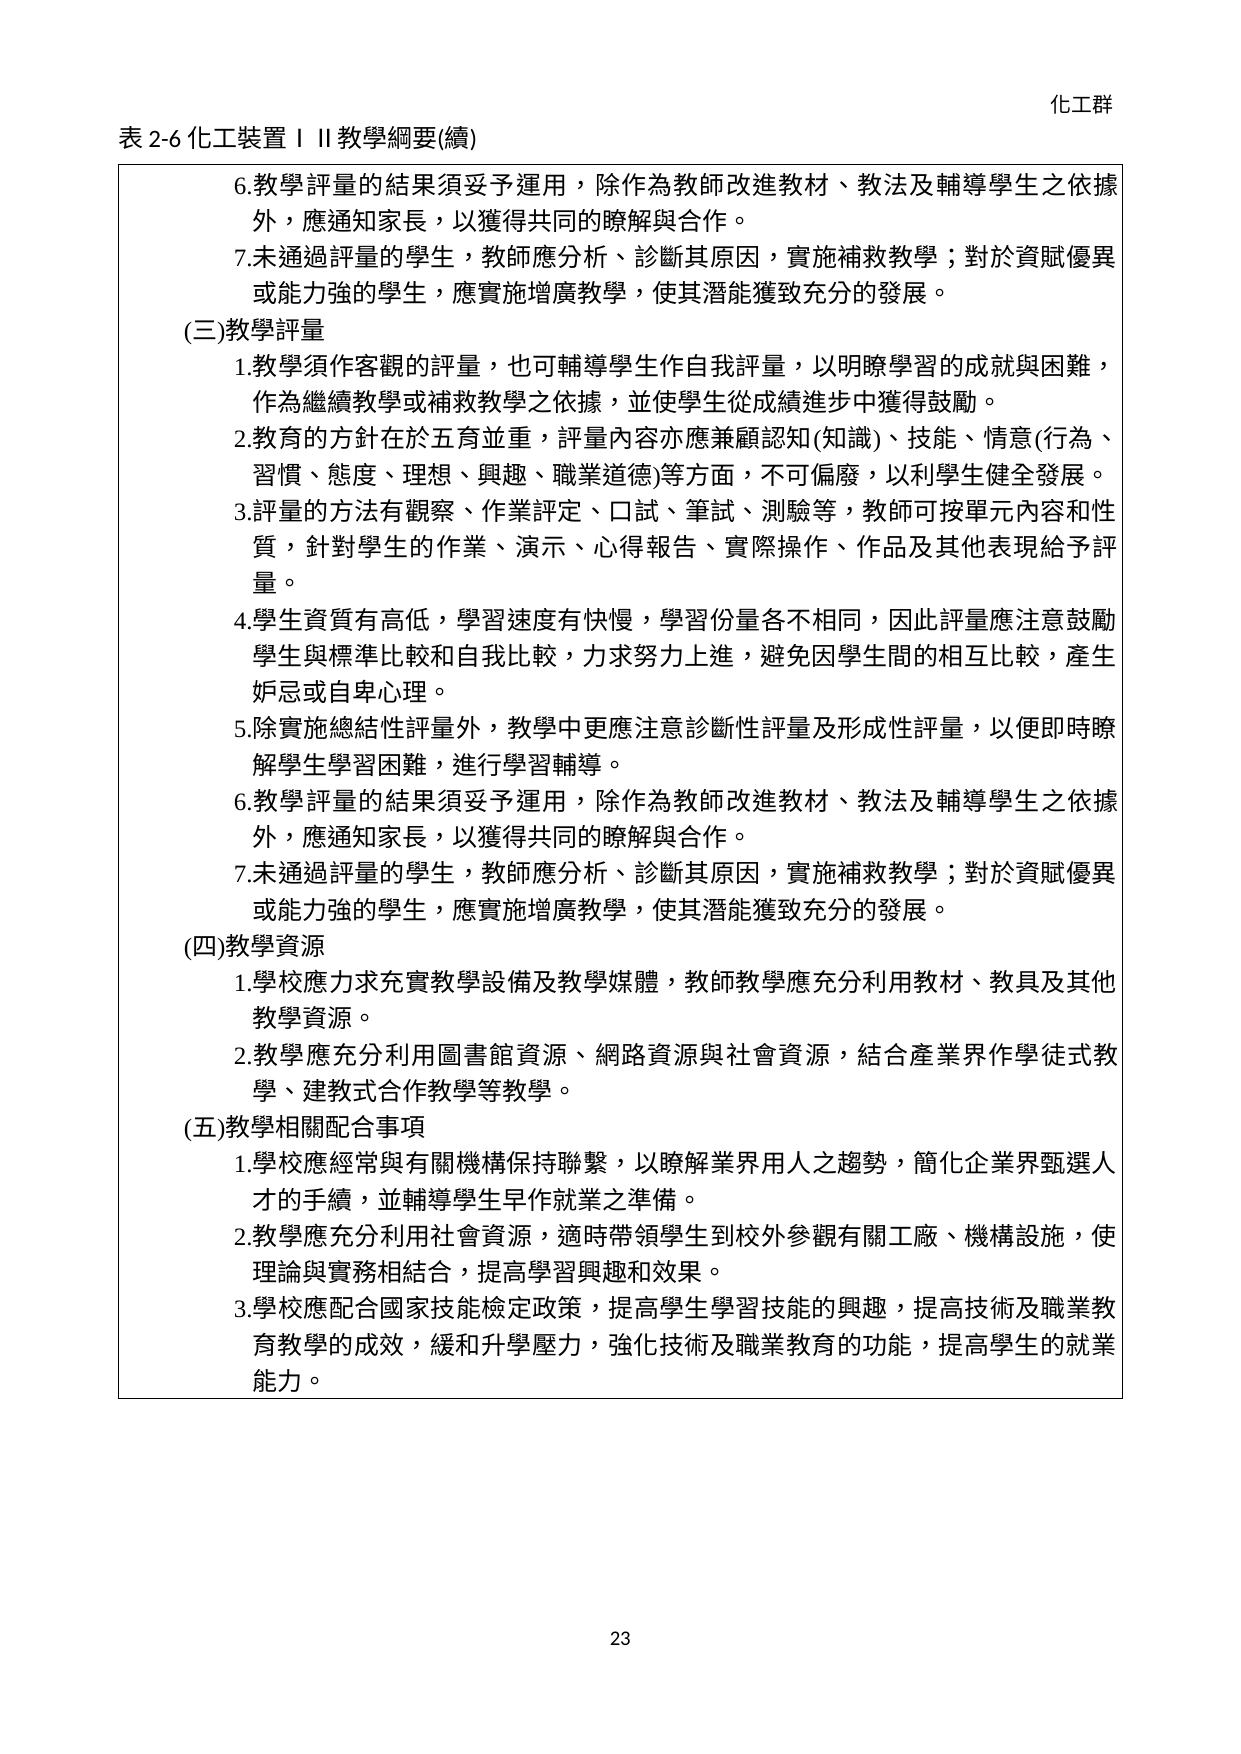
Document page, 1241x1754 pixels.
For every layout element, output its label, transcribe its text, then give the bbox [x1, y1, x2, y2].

text 表2-6 化工裝置ⅠⅡ教學綱要(續) [118, 119, 1122, 155]
table_header 6.教學評量的結果須妥予運用，除作為教師改進教材、教法及輔導學生之依據外，應通知家長，以獲得共同的瞭解與合作。 7.未通過評量的學生，教師應分析、診斷其原因，實施補救教學；對於資賦優異或能力強的學生，應實施增廣教學，使其潛能獲致充分的發展。 (三)教學評量 1.教學須作客觀的評量，也可輔導學生作自我評量，以明瞭學習的成就與困難，作為繼續教學或補救教學之依據，並使學生從成績進步中獲得鼓勵。 2.教育的方針在於五育並重，評量內容亦應兼顧認知(知識)、技能、情意(行為、習慣、態度、理想、興趣、職業道德)等方面，不可偏廢，以利學生健全發展。 3.評量的方法有觀察、作業評定、口試、筆試、測驗等，教師可按單元內容和性質，針對學生的作業、演示、心得報告、實際操作、作品及其他表現給予評量。 4.學生資質有高低，學習速度有快慢，學習份量各不相同，因此評量應注意鼓勵學生與標準比較和自我比較，力求努力上進，避免因學生間的相互比較，產生妒忌或自卑心理。 5.除實施總結性評量外，教學中更應注意診斷性評量及形成性評量，以便即時瞭解學生學習困難，進行學習輔導。 6.教學評量的結果須妥予運用，除作為教師改進教材、教法及輔導學生之依據外，應通知家長，以獲得共同的瞭解與合作。 7.未通過評量的學生，教師應分析、診斷其原因，實施補救教學；對於資賦優異或能力強的學生，應實施增廣教學，使其潛能獲致充分的發展。 (四)教學資源 1.學校應力求充實教學設備及教學媒體，教師教學應充分利用教材、教具及其他教學資源。 2.教學應充分利用圖書館資源、網路資源與社會資源，結合產業界作學徒式教學、建教式合作教學等教學。 (五)教學相關配合事項 1.學校應經常與有關機構保持聯繫，以瞭解業界用人之趨勢，簡化企業界甄選人才的手續，並輔導學生早作就業之準備。 2.教學應充分利用社會資源，適時帶領學生到校外參觀有關工廠、機構設施，使理論與實務相結合，提高學習興趣和效果。 3.學校應配合國家技能檢定政策，提高學生學習技能的興趣，提高技術及職業教育教學的成效，緩和升學壓力，強化技術及職業教育的功能，提高學生的就業能力。 [119, 165, 1122, 1398]
